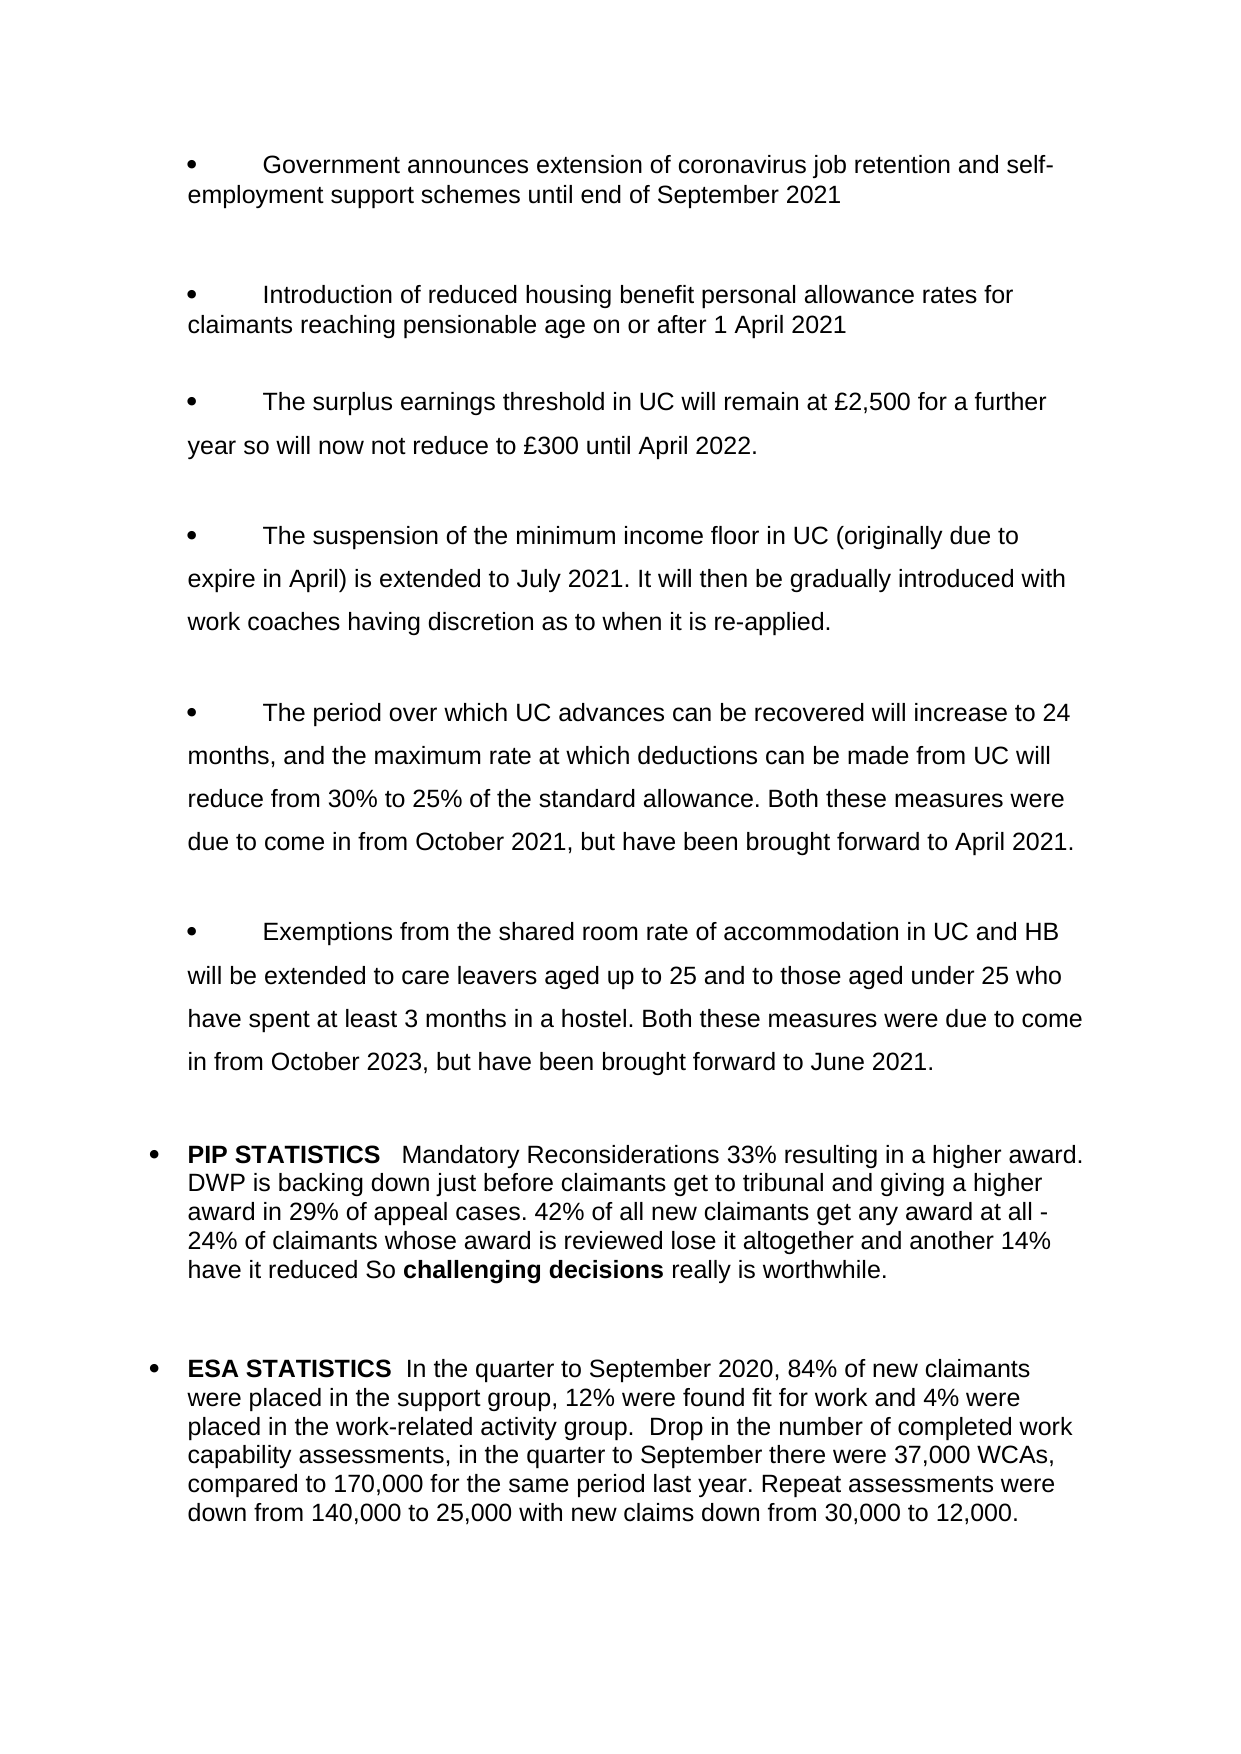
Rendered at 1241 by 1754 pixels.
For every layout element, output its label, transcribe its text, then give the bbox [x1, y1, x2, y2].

list Introduction of reduced housing benefit personal allowance rates for claimants reaching pensionable age on or after 1 April 2021 [187, 280, 1090, 339]
list Government announces extension of coronavirus job retention and self-employment support schemes until end of September 2021 [187, 150, 1090, 209]
list ESA STATISTICS In the quarter to September 2020, 84% of new claimants were placed in the support group, 12% were found fit for work and 4% were placed in the work-related activity group. Drop in the number of completed work capability assessments, in the quarter to September there were 37,000 WCAs, compared to 170,000 for the same period last year. Repeat assessments were down from 140,000 to 25,000 with new claims down from 30,000 to 12,000. [150, 1354, 1090, 1526]
list The surplus earnings threshold in UC will remain at £2,500 for a further year so will now not reduce to £300 until April 2022. [187, 387, 1090, 459]
list The period over which UC advances can be recovered will increase to 24 months, and the maximum rate at which deductions can be made from UC will reduce from 30% to 25% of the standard allowance. Both these measures were due to come in from October 2021, but have been brought forward to April 2021. [187, 698, 1090, 856]
list The suspension of the minimum income floor in UC (originally due to expire in April) is extended to July 2021. It will then be gradually introduced with work coaches having discretion as to when it is re-applied. [187, 521, 1090, 636]
list Exemptions from the shared room rate of accommodation in UC and HB will be extended to care leavers aged up to 25 and to those aged under 25 who have spent at least 3 months in a hostel. Both these measures were due to come in from October 2023, but have been brought forward to June 2021. [187, 917, 1090, 1076]
list PIP STATISTICS Mandatory Reconsiderations 33% resulting in a higher award. DWP is backing down just before claimants get to tribunal and giving a higher award in 29% of appeal cases. 42% of all new claimants get any award at all - 24% of claimants whose award is reviewed lose it altogether and another 14% have it reduced So challenging decisions really is worthwhile. [150, 1139, 1090, 1283]
